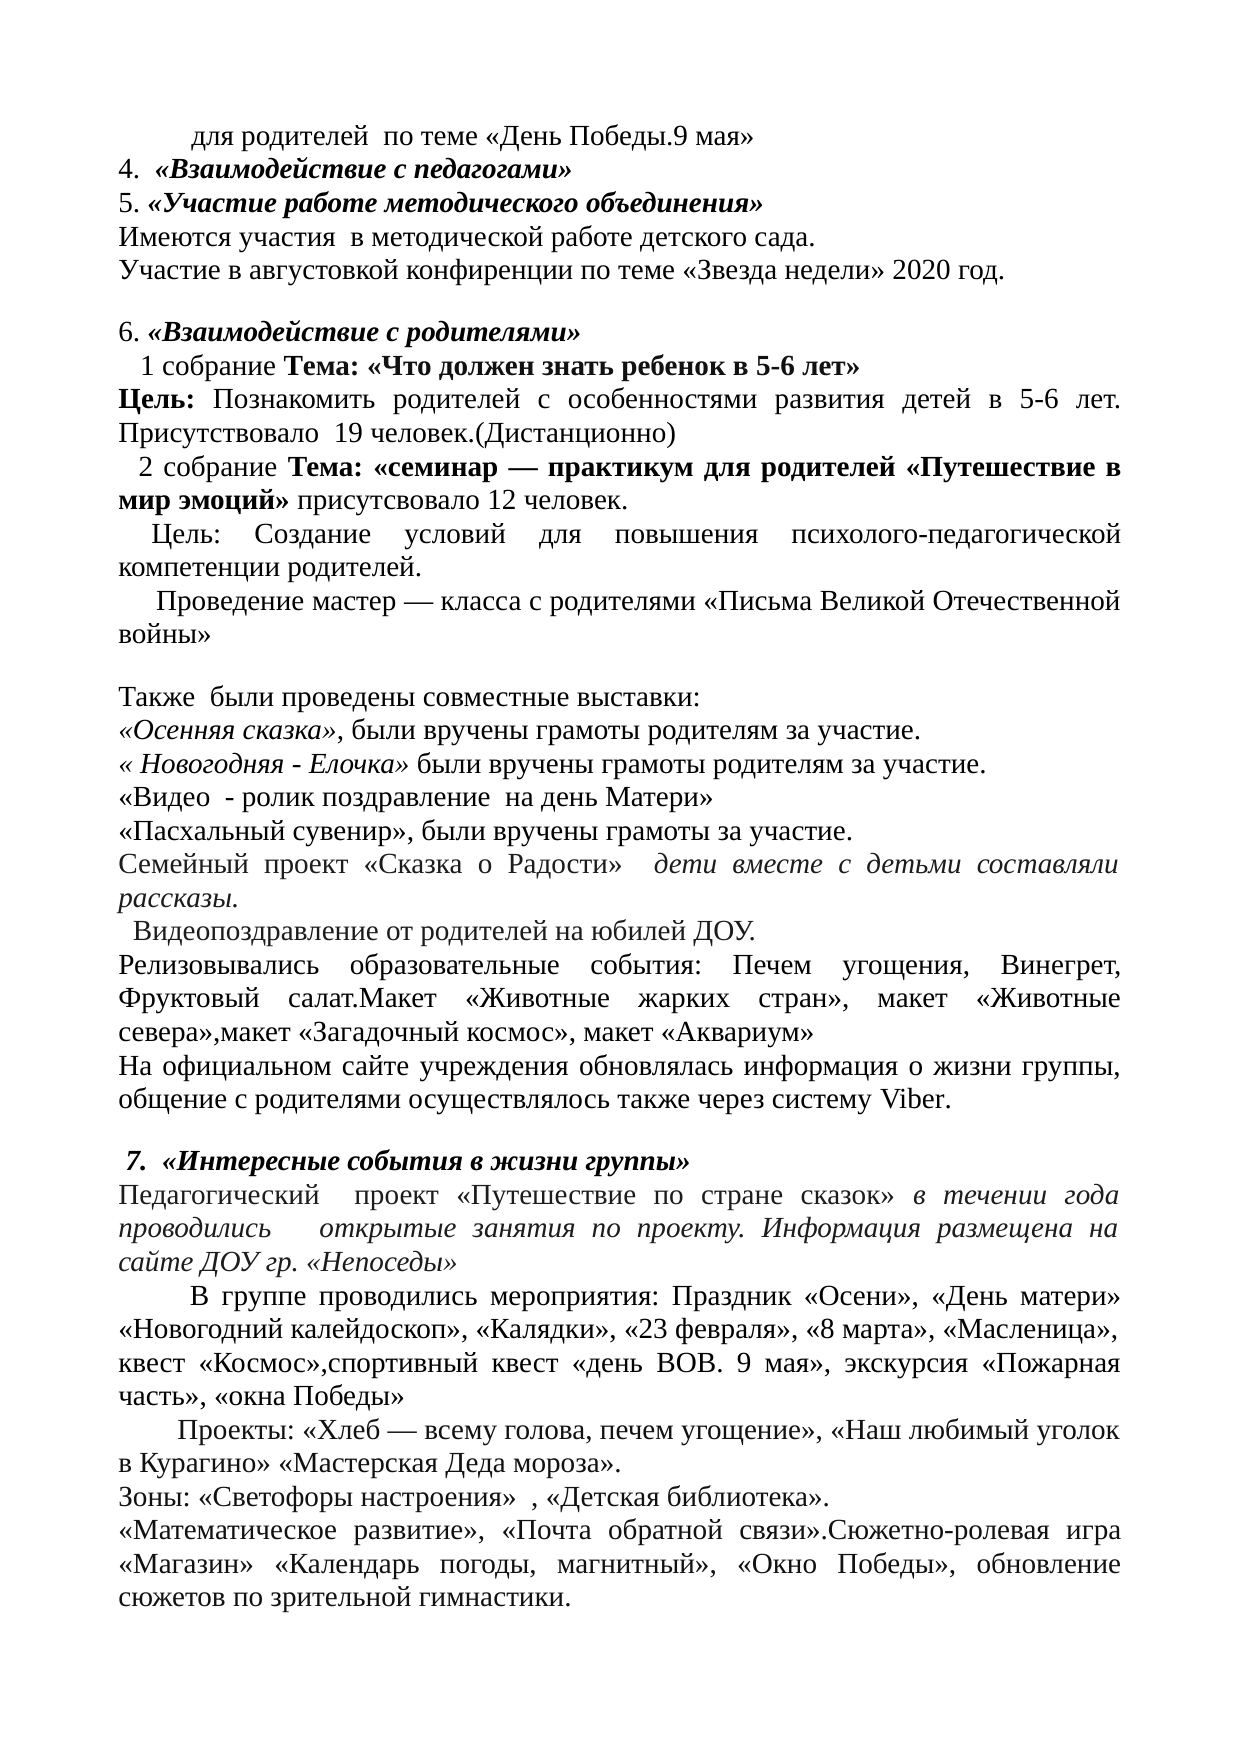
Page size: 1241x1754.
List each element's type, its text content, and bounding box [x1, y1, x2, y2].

text В группе проводились мероприятия: Праздник «Осени», «День матери» «Новогодний калейдоскоп», «Калядки», «23 февраля», «8 марта», «Масленица», [118, 1278, 1122, 1345]
text На официальном сайте учреждения обновлялась информация о жизни группы, общение с родителями осуществлялось также через систему Viber. [118, 1048, 1122, 1115]
list Семейный проект «Сказка о Радости» дети вместе с детьми составляли рассказы. [118, 846, 1122, 913]
text Зоны: «Светофоры настроения» , «Детская библиотека». [118, 1479, 1122, 1512]
text «Осенняя сказка», были вручены грамоты родителям за участие. [118, 712, 1122, 746]
list Педагогический проект «Путешествие по стране сказок» в течении года проводились открытые занятия по проекту. Информация размещена на сайте ДОУ гр. «Непоседы» [118, 1177, 1122, 1278]
text «Видео - ролик поздравление на день Матери» [118, 779, 1122, 813]
text « Новогодняя - Елочка» были вручены грамоты родителям за участие. [118, 746, 1122, 779]
text 4. «Взаимодействие с педагогами» [118, 152, 1122, 185]
text Цель: Создание условий для повышения психолого-педагогической компетенции родителей. [118, 516, 1122, 583]
list 6. «Взаимодействие с родителями» [118, 314, 1122, 348]
list 7. «Интересные события в жизни группы» [118, 1143, 1122, 1177]
text Видеопоздравление от родителей на юбилей ДОУ. [118, 913, 1122, 947]
text квест «Космос»,спортивный квест «день ВОВ. 9 мая», экскурсия «Пожарная часть», «окна Победы» [118, 1345, 1122, 1412]
text для родителей по теме «День Победы.9 мая» [118, 118, 1122, 152]
list 5. «Участие работе методического объединения» [118, 185, 1122, 219]
text Также были проведены совместные выставки: [118, 679, 1122, 712]
text Имеются участия в методической работе детского сада. [118, 219, 1122, 252]
text Участие в августовкой конфиренции по теме «Звезда недели» 2020 год. [118, 252, 1122, 286]
text «Математическое развитие», «Почта обратной связи».Сюжетно-ролевая игра «Магазин» «Календарь погоды, магнитный», «Окно Победы», обновление сюжетов по зрительной гимнастики. [118, 1512, 1122, 1613]
text 1 собрание Тема: «Что должен знать ребенок в 5-6 лет» [118, 348, 1122, 382]
text Проекты: «Хлеб — всему голова, печем угощение», «Наш любимый уголок в Курагино» «Мастерская Деда мороза». [118, 1412, 1122, 1479]
text Цель: Познакомить родителей с особенностями развития детей в 5-6 лет. Присутствовало 19 человек.(Дистанционно) [118, 382, 1122, 449]
text «Пасхальный сувенир», были вручены грамоты за участие. [118, 813, 1122, 846]
text Проведение мастер — класса с родителями «Письма Великой Отечественной войны» [118, 583, 1122, 650]
text Релизовывались образовательные события: Печем угощения, Винегрет, Фруктовый салат.Макет «Животные жарких стран», макет «Животные севера»,макет «Загадочный космос», макет «Аквариум» [118, 947, 1122, 1048]
text 2 собрание Тема: «семинар — практикум для родителей «Путешествие в мир эмоций» присутсвовало 12 человек. [118, 449, 1122, 516]
